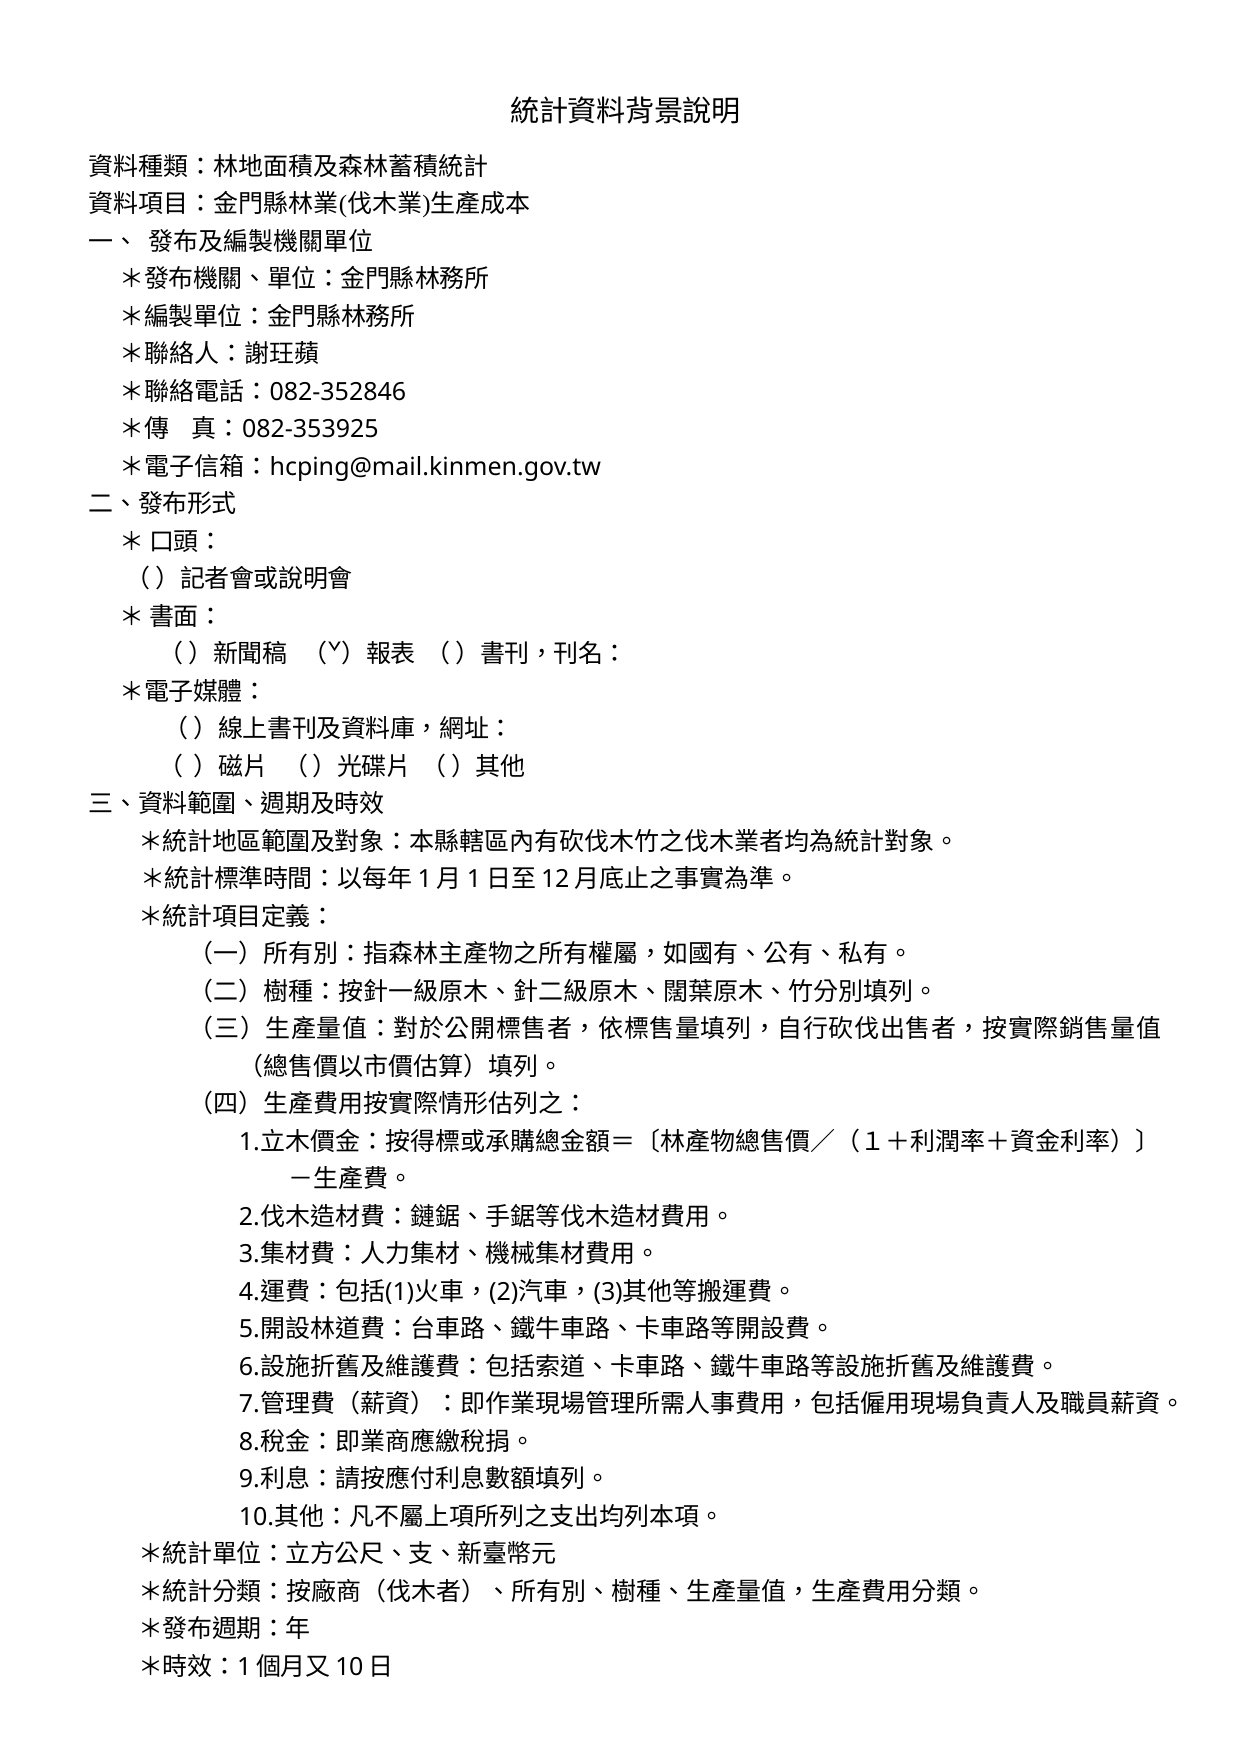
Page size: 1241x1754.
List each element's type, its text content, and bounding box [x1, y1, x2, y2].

text 3.集材費：人力集材、機械集材費用。 [239, 1233, 1162, 1271]
text ＊發布週期：年 [119, 1608, 1162, 1646]
text ＊電子信箱：hcping@mail.kinmen.gov.tw [119, 446, 1162, 483]
text ＊時效：1個月又10日 [119, 1646, 1162, 1683]
text 7.管理費（薪資）：即作業現場管理所需人事費用，包括僱用現場負責人及職員薪資。 [239, 1383, 1162, 1421]
text ＊傳 真：082-353925 [119, 408, 1162, 446]
text ＊統計分類：按廠商（伐木者）、所有別、樹種、生產量值，生產費用分類。 [119, 1571, 1162, 1608]
list 書面： [119, 596, 1162, 633]
list 發布及編製機關單位 [89, 221, 1162, 258]
text （ ）新聞稿 （ˇ）報表 （ ）書刊，刊名： [159, 633, 1196, 671]
text （三）生產量值：對於公開標售者，依標售量填列，自行砍伐出售者，按實際銷售量值（總售價以市價估算）填列。 [189, 1008, 1162, 1083]
text ＊發布機關、單位：金門縣林務所 [119, 258, 1162, 296]
text （ ）線上書刊及資料庫，網址： [164, 708, 1162, 746]
list 口頭： [119, 521, 1162, 558]
text ＊電子媒體： [119, 671, 1162, 708]
text ＊聯絡人：謝玨蘋 [119, 333, 1162, 371]
text （ ）磁片 （ ）光碟片 （ ）其他 [159, 746, 1196, 783]
text （ ）記者會或說明會 [89, 558, 1162, 596]
text ＊統計項目定義： [119, 896, 1162, 933]
text 9.利息：請按應付利息數額填列。 [239, 1458, 1162, 1496]
text 資料種類：林地面積及森林蓄積統計 [89, 146, 1162, 183]
text ＊統計標準時間：以每年1月1日至12月底止之事實為準。 [118, 858, 1162, 896]
text 統計資料背景說明 [89, 71, 1162, 146]
text 5.開設林道費：台車路、鐵牛車路、卡車路等開設費。 [239, 1308, 1162, 1346]
text 2.伐木造材費：鏈鋸、手鋸等伐木造材費用。 [239, 1196, 1162, 1233]
text ＊聯絡電話：082-352846 [119, 371, 1162, 408]
text 資料項目：金門縣林業(伐木業)生產成本 [89, 183, 1162, 221]
text ＊編製單位：金門縣林務所 [119, 296, 1162, 333]
text 6.設施折舊及維護費：包括索道、卡車路、鐵牛車路等設施折舊及維護費。 [239, 1346, 1162, 1383]
text 二、發布形式 [89, 483, 1162, 521]
text （一）所有別：指森林主產物之所有權屬，如國有、公有、私有。 [189, 933, 1162, 971]
text ＊統計地區範圍及對象：本縣轄區內有砍伐木竹之伐木業者均為統計對象。 [119, 821, 1162, 858]
text ＊統計單位：立方公尺、支、新臺幣元 [119, 1533, 1162, 1571]
text 4.運費：包括(1)火車，(2)汽車，(3)其他等搬運費。 [239, 1271, 1162, 1308]
text （二）樹種：按針一級原木、針二級原木、闊葉原木、竹分別填列。 [189, 971, 1162, 1008]
text 8.稅金：即業商應繳稅捐。 [239, 1421, 1162, 1458]
text （四）生產費用按實際情形估列之： [189, 1083, 1162, 1121]
text 10.其他：凡不屬上項所列之支出均列本項。 [239, 1496, 1162, 1533]
text 1.立木價金：按得標或承購總金額＝〔林產物總售價／（１＋利潤率＋資金利率）〕－生產費。 [239, 1121, 1162, 1196]
text 三、資料範圍、週期及時效 [89, 783, 1162, 821]
